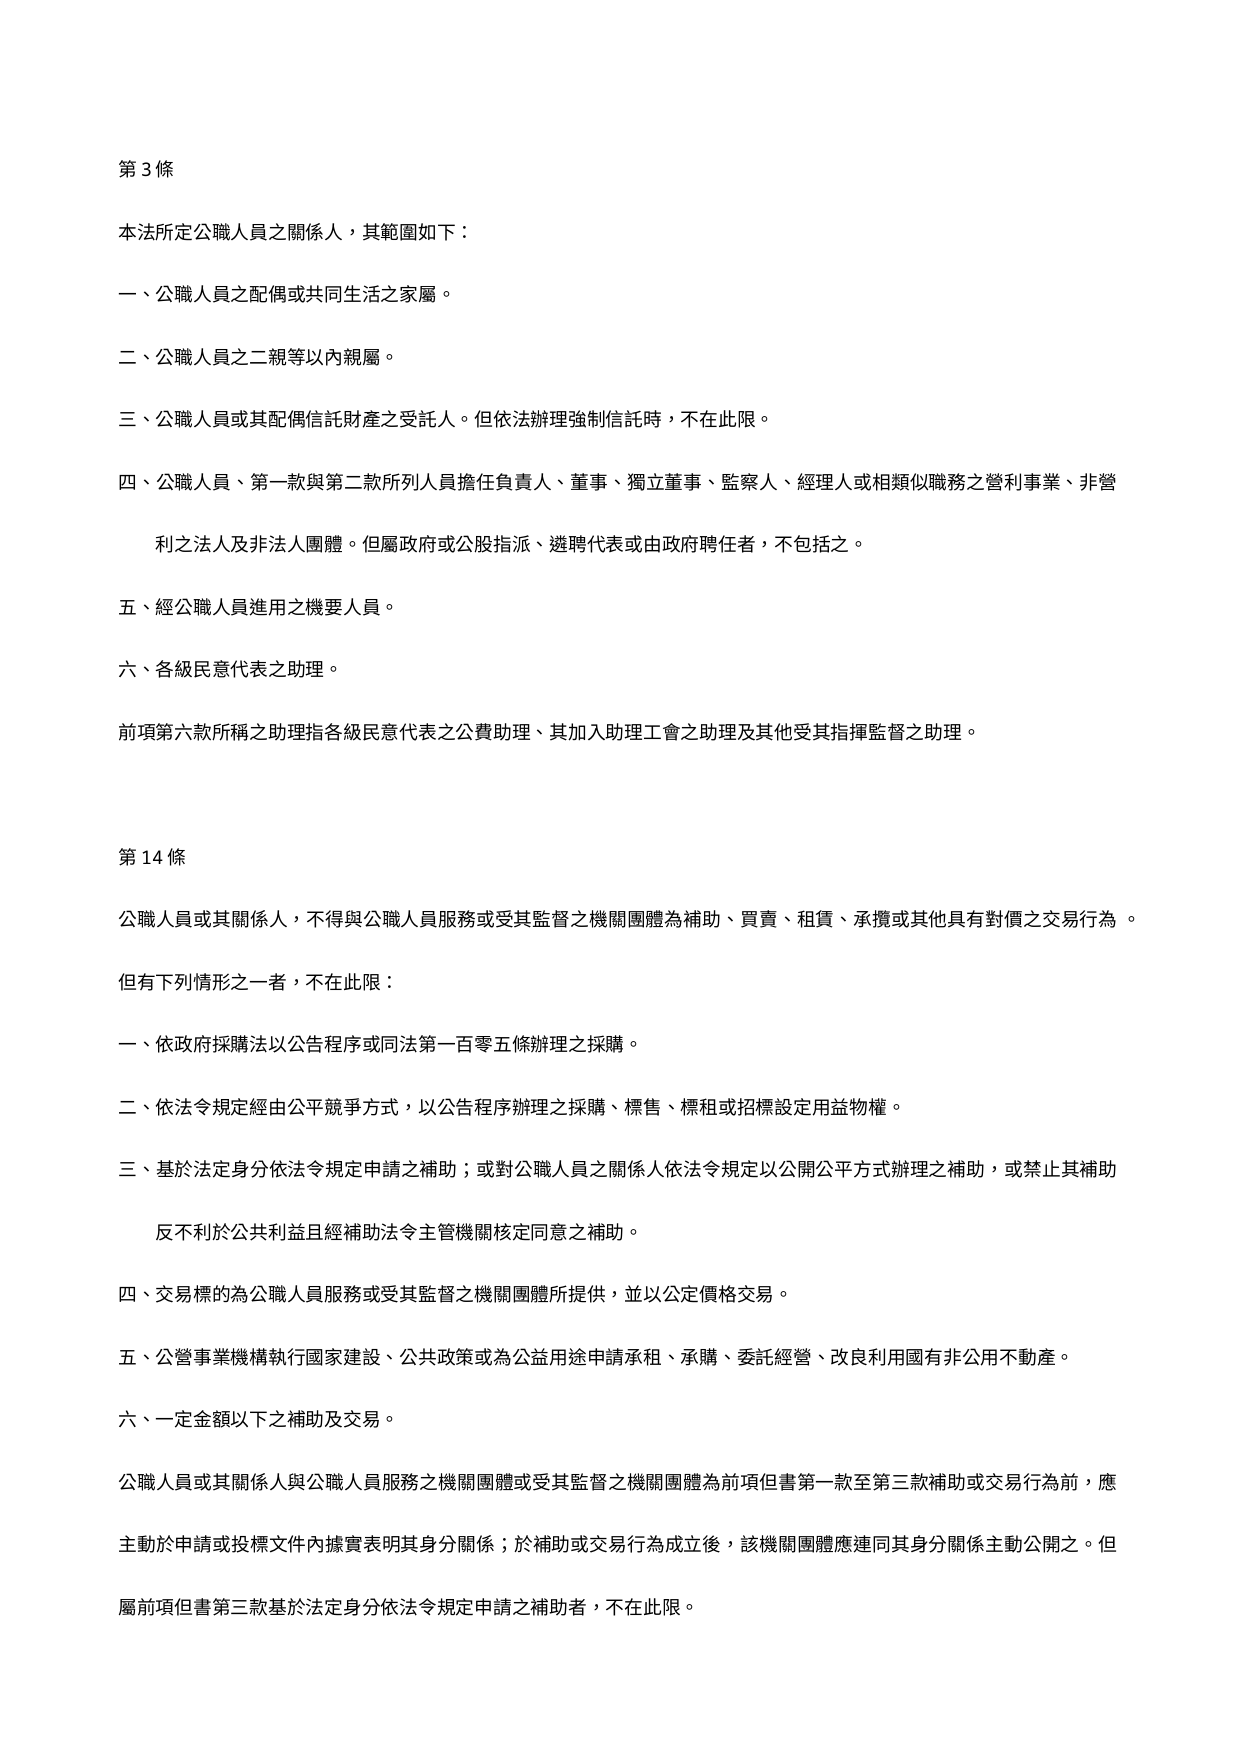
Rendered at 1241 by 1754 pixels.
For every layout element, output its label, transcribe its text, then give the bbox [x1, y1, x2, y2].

text 四、交易標的為公職人員服務或受其監督之機關團體所提供，並以公定價格交易。 [118, 1252, 1122, 1314]
text 一、公職人員之配偶或共同生活之家屬。 [118, 252, 1122, 314]
text 公職人員或其關係人與公職人員服務之機關團體或受其監督之機關團體為前項但書第一款至第三款補助或交易行為前，應主動於申請或投標文件內據實表明其身分關係；於補助或交易行為成立後，該機關團體應連同其身分關係主動公開之。但屬前項但書第三款基於法定身分依法令規定申請之補助者，不在此限。 [118, 1439, 1122, 1627]
text 第3條 [118, 127, 1122, 189]
text 二、公職人員之二親等以內親屬。 [118, 314, 1122, 377]
text 三、公職人員或其配偶信託財產之受託人。但依法辦理強制信託時，不在此限。 [118, 377, 1122, 439]
text 一、依政府採購法以公告程序或同法第一百零五條辦理之採購。 [118, 1002, 1122, 1064]
text 三、基於法定身分依法令規定申請之補助；或對公職人員之關係人依法令規定以公開公平方式辦理之補助，或禁止其補助反不利於公共利益且經補助法令主管機關核定同意之補助。 [118, 1127, 1122, 1252]
text 五、經公職人員進用之機要人員。 [118, 564, 1122, 627]
text 六、一定金額以下之補助及交易。 [118, 1377, 1122, 1439]
text 二、依法令規定經由公平競爭方式，以公告程序辦理之採購、標售、標租或招標設定用益物權。 [118, 1064, 1122, 1127]
text 前項第六款所稱之助理指各級民意代表之公費助理、其加入助理工會之助理及其他受其指揮監督之助理。 [118, 689, 1122, 752]
text 本法所定公職人員之關係人，其範圍如下： [118, 189, 1122, 252]
text 四、公職人員、第一款與第二款所列人員擔任負責人、董事、獨立董事、監察人、經理人或相類似職務之營利事業、非營利之法人及非法人團體。但屬政府或公股指派、遴聘代表或由政府聘任者，不包括之。 [118, 439, 1122, 564]
text 五、公營事業機構執行國家建設、公共政策或為公益用途申請承租、承購、委託經營、改良利用國有非公用不動產。 [118, 1314, 1122, 1377]
text 第14條 [118, 814, 1122, 877]
text 公職人員或其關係人，不得與公職人員服務或受其監督之機關團體為補助、買賣、租賃、承攬或其他具有對價之交易行為。但有下列情形之一者，不在此限： [118, 877, 1122, 1002]
text 六、各級民意代表之助理。 [118, 627, 1122, 689]
